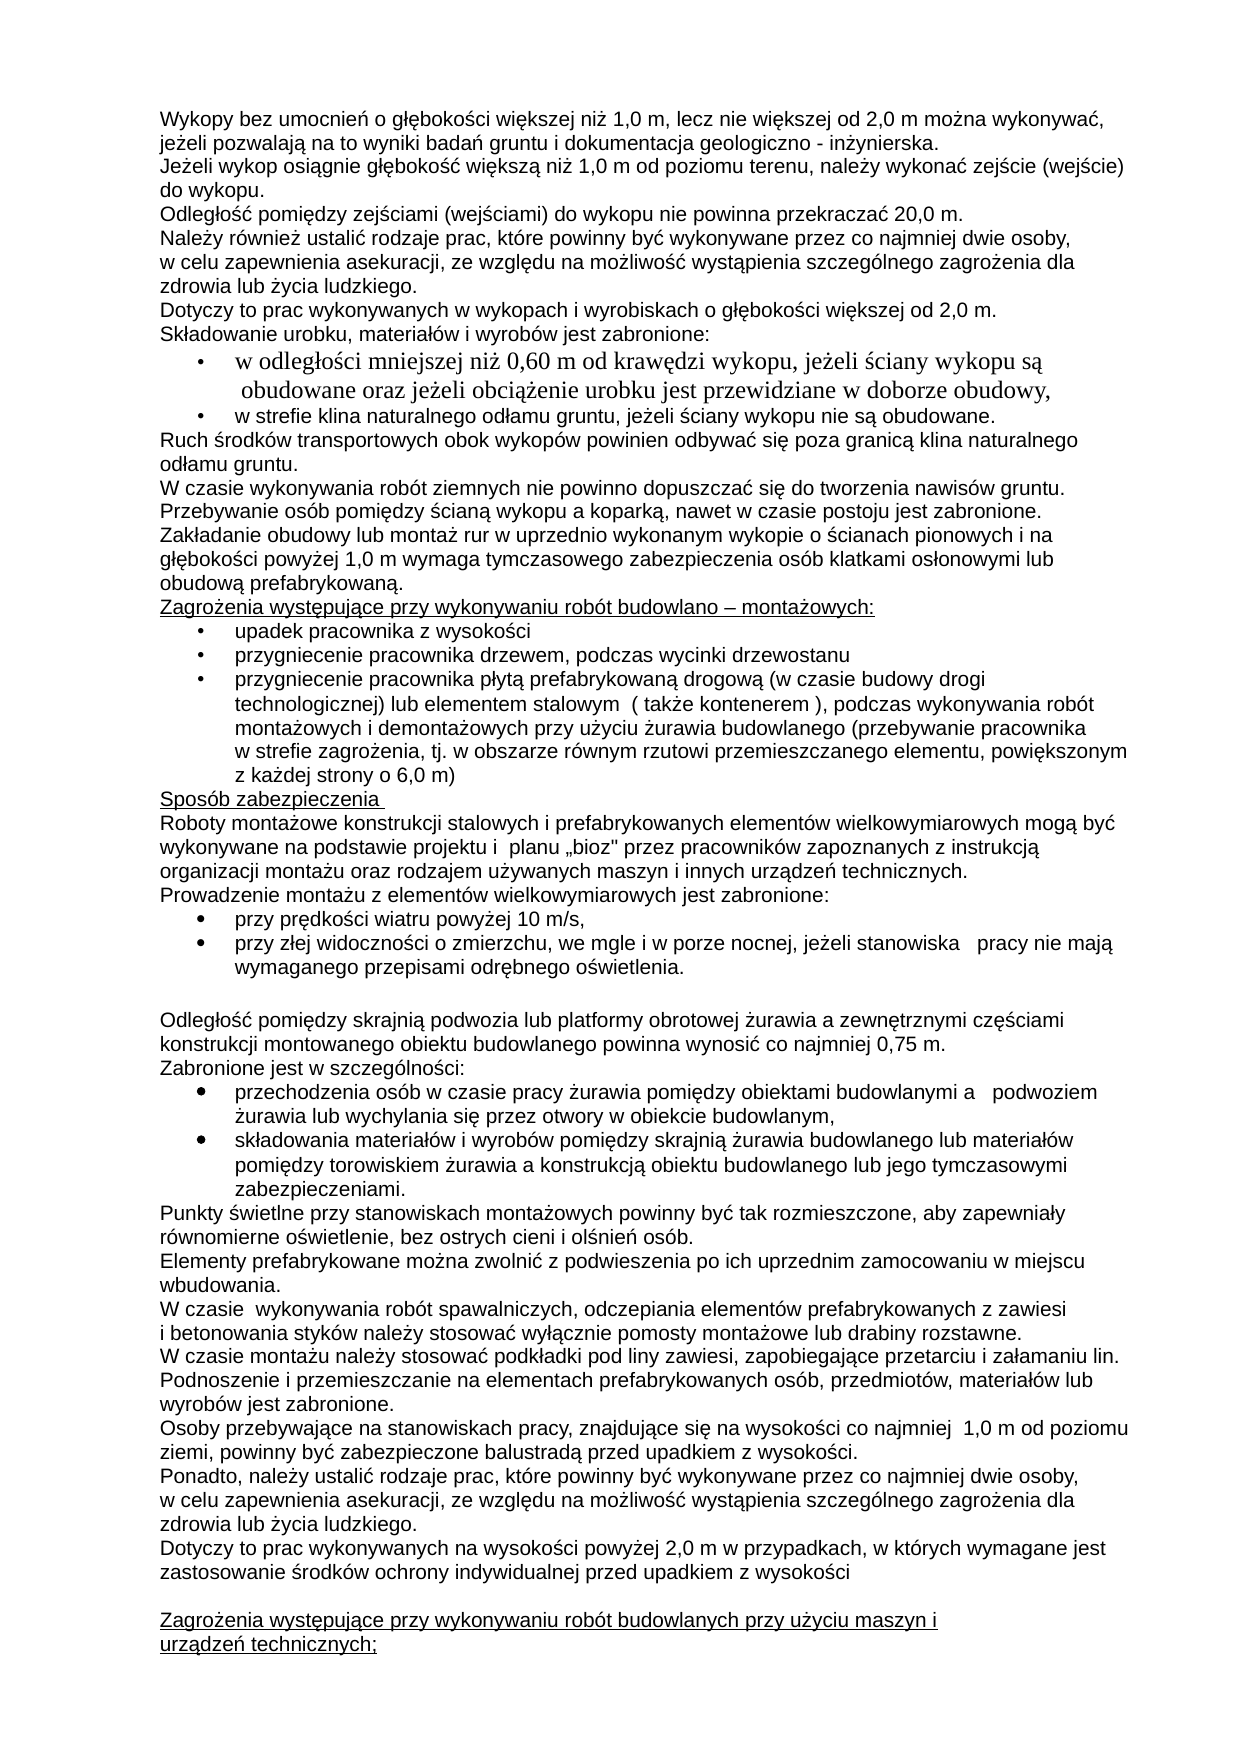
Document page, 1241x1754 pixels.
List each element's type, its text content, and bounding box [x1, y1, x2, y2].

list w odległości mniejszej niż 0,60 m od krawędzi wykopu, jeżeli ściany wykopu są obudowane oraz jeżeli obciążenie urobku jest przewidziane w doborze obudowy, [197, 346, 1134, 403]
text Ponadto, należy ustalić rodzaje prac, które powinny być wykonywane przez co najmniej dwie osoby, w celu zapewnienia asekuracji, ze względu na możliwość wystąpienia szczególnego zagrożenia dla zdrowia lub życia ludzkiego. [159, 1464, 1163, 1536]
list składowania materiałów i wyrobów pomiędzy skrajnią żurawia budowlanego lub materiałów pomiędzy torowiskiem żurawia a konstrukcją obiektu budowlanego lub jego tymczasowymi zabezpieczeniami. [197, 1128, 1134, 1201]
text Ruch środków transportowych obok wykopów powinien odbywać się poza granicą klina naturalnego odłamu gruntu. [159, 427, 1163, 475]
text Podnoszenie i przemieszczanie na elementach prefabrykowanych osób, przedmiotów, materiałów lub wyrobów jest zabronione. [159, 1368, 1163, 1416]
list przygniecenie pracownika drzewem, podczas wycinki drzewostanu [197, 643, 1134, 667]
text Wykopy bez umocnień o głębokości większej niż 1,0 m, lecz nie większej od 2,0 m można wykonywać, jeżeli pozwalają na to wyniki badań gruntu i dokumentacja geologiczno - inżynierska. [159, 106, 1163, 154]
text Należy również ustalić rodzaje prac, które powinny być wykonywane przez co najmniej dwie osoby, w celu zapewnienia asekuracji, ze względu na możliwość wystąpienia szczególnego zagrożenia dla zdrowia lub życia ludzkiego. Dotyczy to prac wykonywanych w wykopach i wyrobiskach o głębokości większej od 2,0 m. Składowanie urobku, materiałów i wyrobów jest zabronione: [159, 226, 1163, 346]
text Zagrożenia występujące przy wykonywaniu robót budowlanych przy użyciu maszyn i urządzeń technicznych; [159, 1608, 1163, 1656]
text Odległość pomiędzy skrajnią podwozia lub platformy obrotowej żurawia a zewnętrznymi częściami konstrukcji montowanego obiektu budowlanego powinna wynosić co najmniej 0,75 m. Zabronione jest w szczególności: [159, 1008, 1163, 1080]
list przygniecenie pracownika płytą prefabrykowaną drogową (w czasie budowy drogi technologicznej) lub elementem stalowym ( także kontenerem ), podczas wykonywania robót montażowych i demontażowych przy użyciu żurawia budowlanego (przebywanie pracownika w strefie zagrożenia, tj. w obszarze równym rzutowi przemieszczanego elementu, powiększonym z każdej strony o 6,0 m) [197, 667, 1134, 787]
text W czasie wykonywania robót ziemnych nie powinno dopuszczać się do tworzenia nawisów gruntu. [159, 475, 1163, 499]
text Przebywanie osób pomiędzy ścianą wykopu a koparką, nawet w czasie postoju jest zabronione. [159, 499, 1163, 523]
list przy złej widoczności o zmierzchu, we mgle i w porze nocnej, jeżeli stanowiska pracy nie mają wymaganego przepisami odrębnego oświetlenia. [197, 931, 1134, 979]
list przy prędkości wiatru powyżej 10 m/s, [197, 907, 1134, 931]
text Sposób zabezpieczenia [159, 787, 1163, 811]
text Zagrożenia występujące przy wykonywaniu robót budowlano – montażowych: [159, 595, 1163, 619]
text Punkty świetlne przy stanowiskach montażowych powinny być tak rozmieszczone, aby zapewniały równomierne oświetlenie, bez ostrych cieni i olśnień osób. Elementy prefabrykowane można zwolnić z podwieszenia po ich uprzednim zamocowaniu w miejscu wbudowania. [159, 1201, 1163, 1296]
text Dotyczy to prac wykonywanych na wysokości powyżej 2,0 m w przypadkach, w których wymagane jest zastosowanie środków ochrony indywidualnej przed upadkiem z wysokości [159, 1536, 1163, 1584]
text Zakładanie obudowy lub montaż rur w uprzednio wykonanym wykopie o ścianach pionowych i na głębokości powyżej 1,0 m wymaga tymczasowego zabezpieczenia osób klatkami osłonowymi lub obudową prefabrykowaną. [159, 523, 1163, 595]
text Osoby przebywające na stanowiskach pracy, znajdujące się na wysokości co najmniej 1,0 m od poziomu ziemi, powinny być zabezpieczone balustradą przed upadkiem z wysokości. [159, 1416, 1163, 1464]
text W czasie wykonywania robót spawalniczych, odczepiania elementów prefabrykowanych z zawiesi i betonowania styków należy stosować wyłącznie pomosty montażowe lub drabiny rozstawne. [159, 1296, 1163, 1344]
list przechodzenia osób w czasie pracy żurawia pomiędzy obiektami budowlanymi a podwoziem żurawia lub wychylania się przez otwory w obiekcie budowlanym, [197, 1080, 1134, 1128]
list upadek pracownika z wysokości [197, 619, 1134, 643]
list w strefie klina naturalnego odłamu gruntu, jeżeli ściany wykopu nie są obudowane. [197, 403, 1134, 427]
text Roboty montażowe konstrukcji stalowych i prefabrykowanych elementów wielkowymiarowych mogą być wykonywane na podstawie projektu i planu „bioz" przez pracowników zapoznanych z instrukcją organizacji montażu oraz rodzajem używanych maszyn i innych urządzeń technicznych. Prowadzenie montażu z elementów wielkowymiarowych jest zabronione: [159, 811, 1163, 907]
text Jeżeli wykop osiągnie głębokość większą niż 1,0 m od poziomu terenu, należy wykonać zejście (wejście) do wykopu. [159, 154, 1163, 202]
text Odległość pomiędzy zejściami (wejściami) do wykopu nie powinna przekraczać 20,0 m. [159, 202, 1163, 226]
text W czasie montażu należy stosować podkładki pod liny zawiesi, zapobiegające przetarciu i załamaniu lin. [159, 1344, 1163, 1368]
